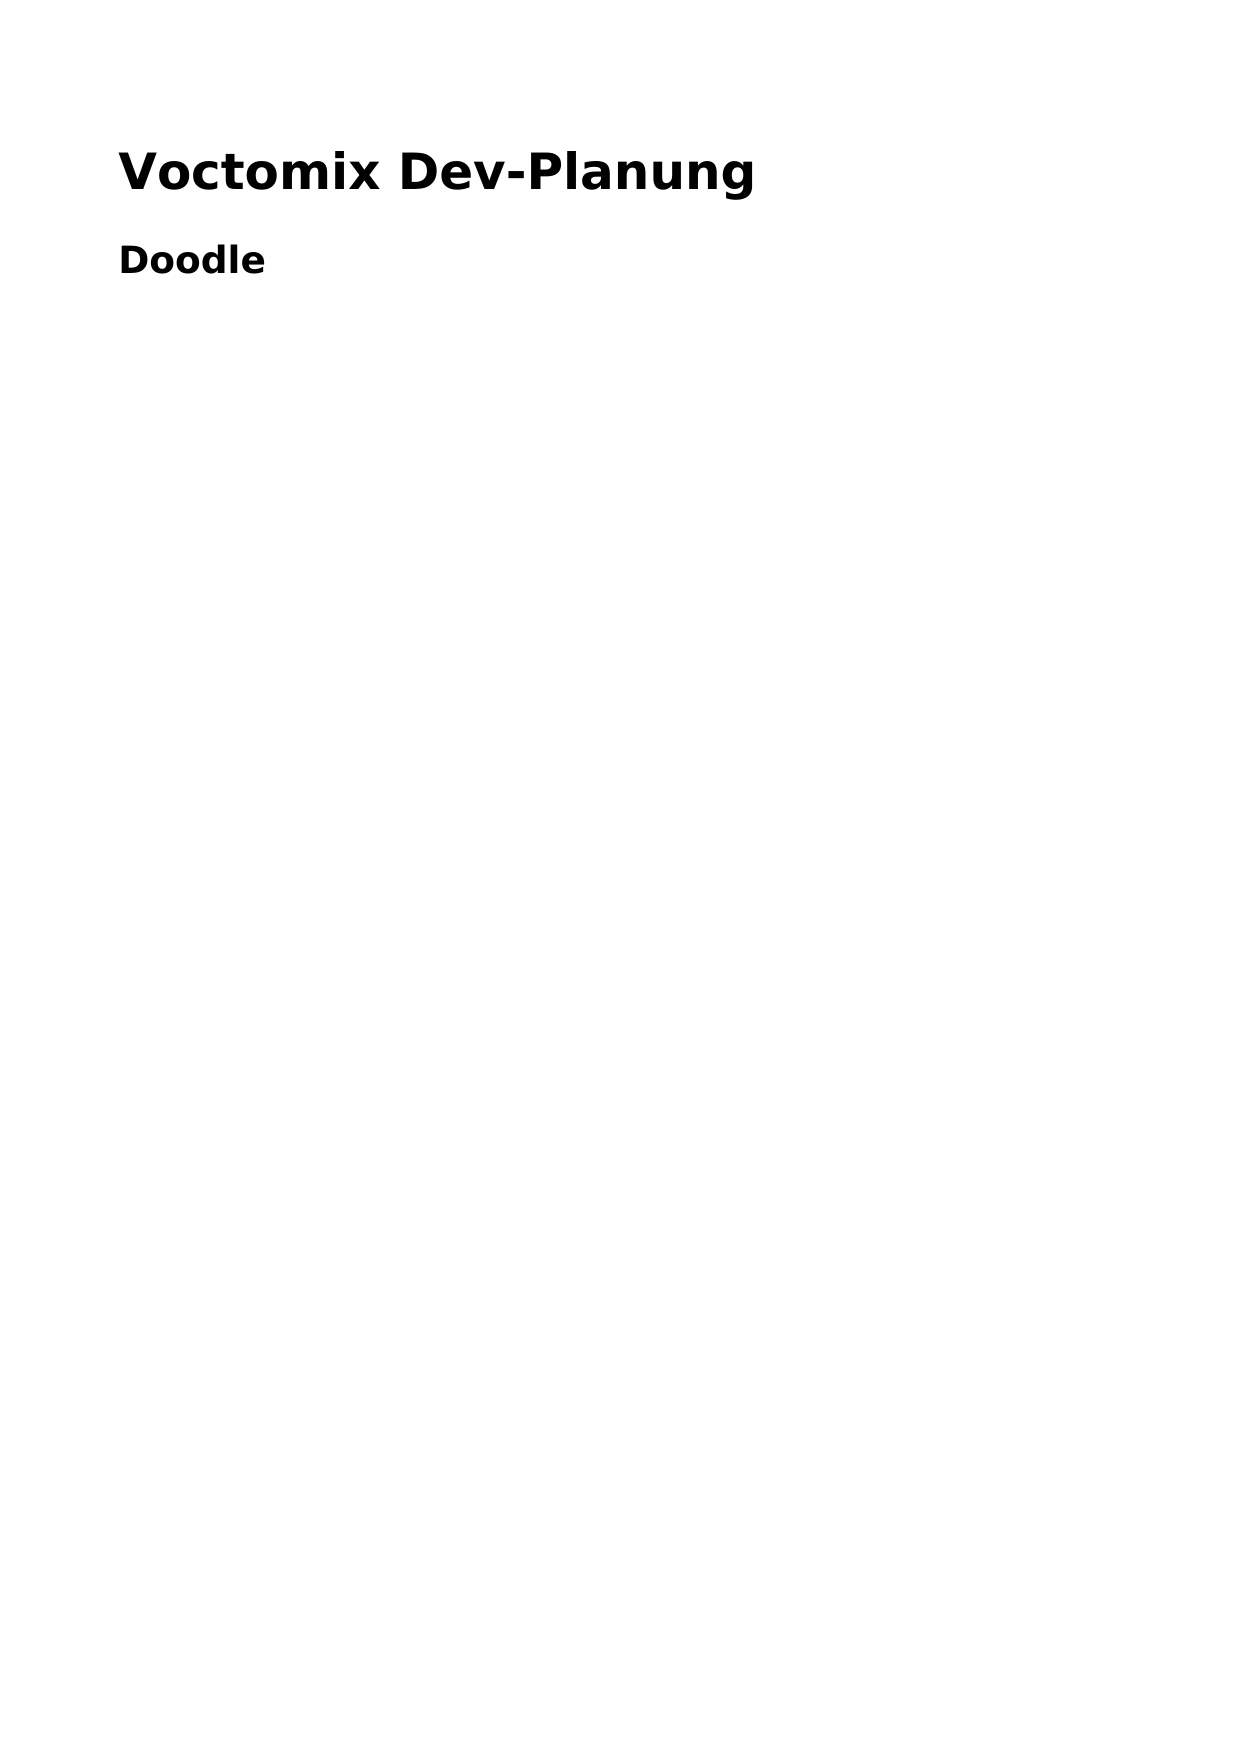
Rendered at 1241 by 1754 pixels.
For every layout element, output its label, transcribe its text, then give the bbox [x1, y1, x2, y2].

subtitle Voctomix Dev-Planung [118, 143, 1122, 201]
subtitle Doodle [118, 239, 1122, 282]
